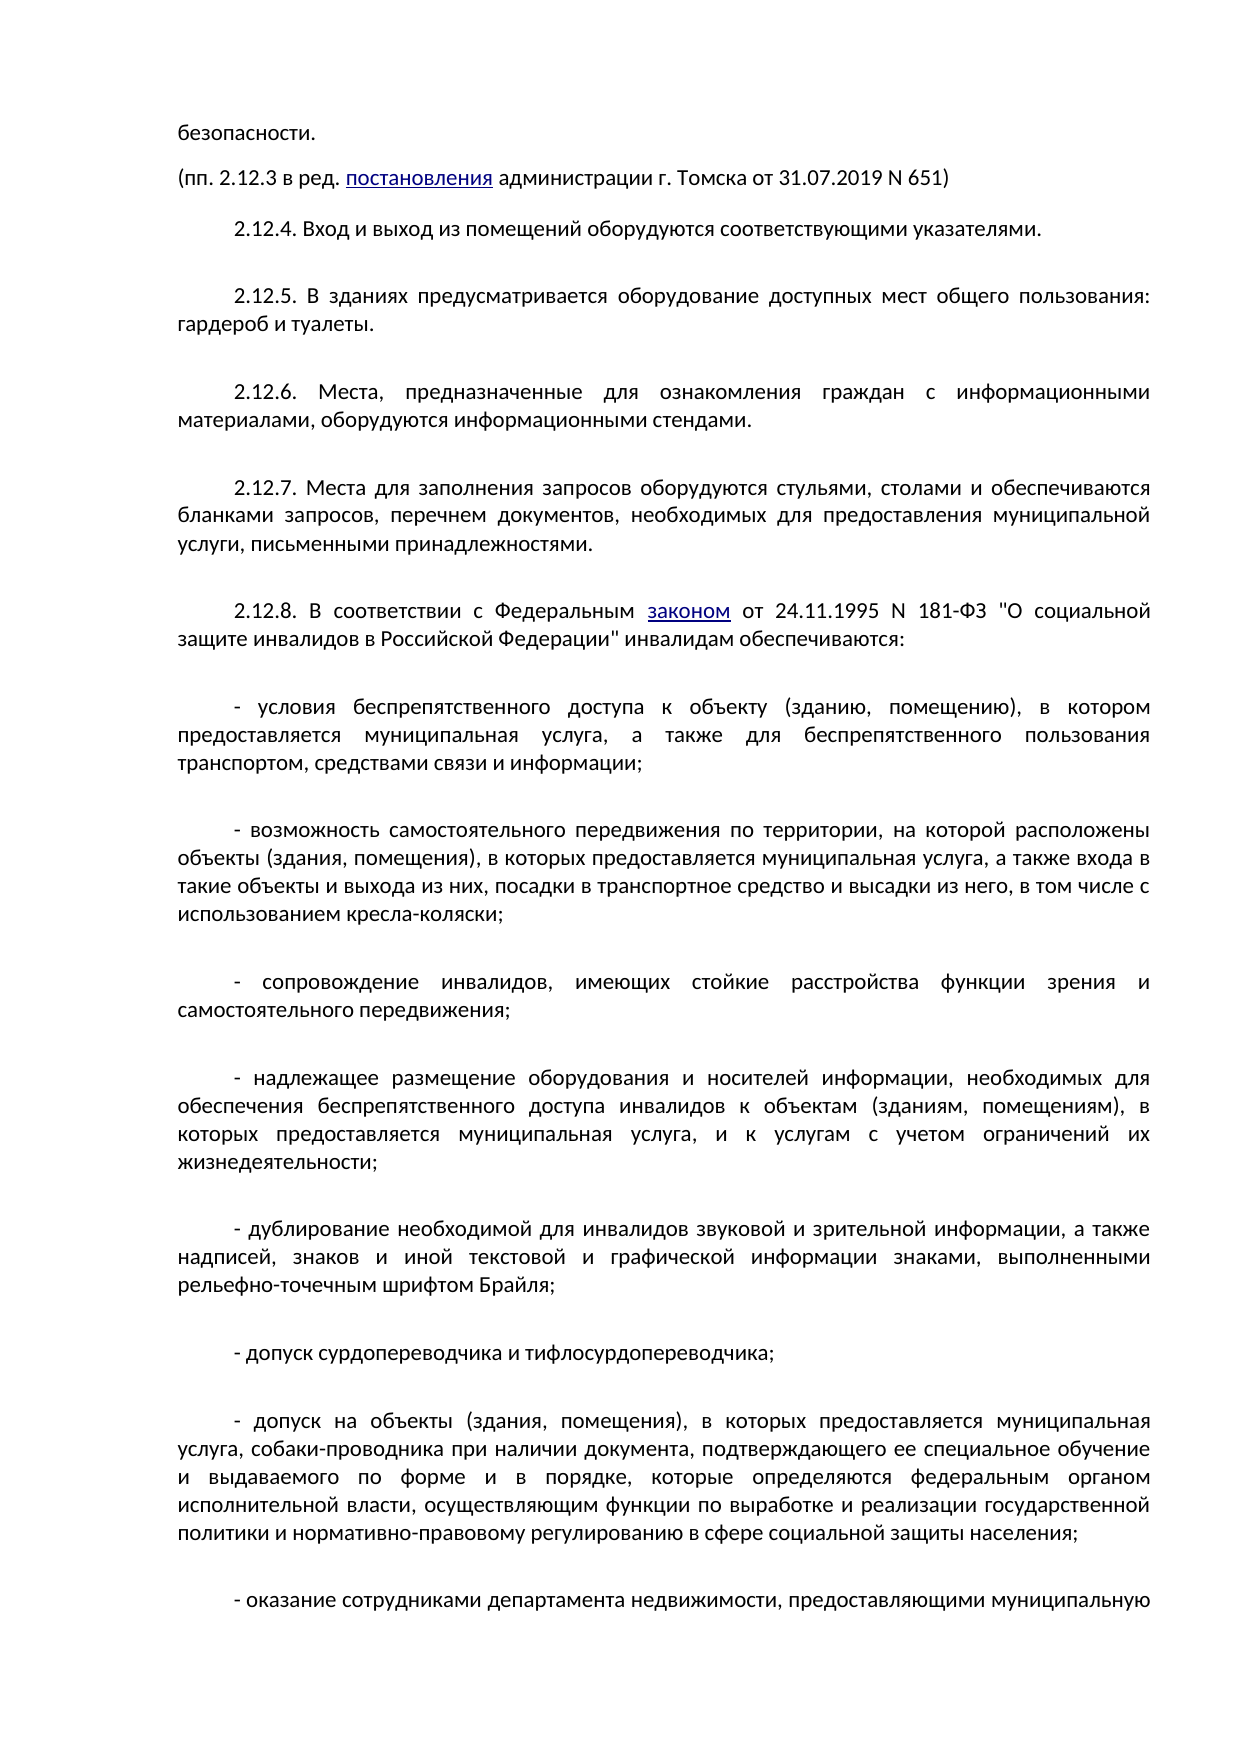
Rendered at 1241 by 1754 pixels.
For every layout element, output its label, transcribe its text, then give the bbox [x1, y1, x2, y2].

text - сопровождение инвалидов, имеющих стойкие расстройства функции зрения и самостоятельного передвижения; [177, 967, 1152, 1023]
text - надлежащее размещение оборудования и носителей информации, необходимых для обеспечения беспрепятственного доступа инвалидов к объектам (зданиям, помещениям), в которых предоставляется муниципальная услуга, и к услугам с учетом ограничений их жизнедеятельности; [177, 1063, 1152, 1175]
text 2.12.5. В зданиях предусматривается оборудование доступных мест общего пользования: гардероб и туалеты. [177, 281, 1152, 337]
text - оказание сотрудниками департамента недвижимости, предоставляющими муниципальную [177, 1585, 1152, 1613]
text безопасности. [177, 118, 1152, 146]
text - дублирование необходимой для инвалидов звуковой и зрительной информации, а также надписей, знаков и иной текстовой и графической информации знаками, выполненными рельефно-точечным шрифтом Брайля; [177, 1214, 1152, 1298]
text 2.12.7. Места для заполнения запросов оборудуются стульями, столами и обеспечиваются бланками запросов, перечнем документов, необходимых для предоставления муниципальной услуги, письменными принадлежностями. [177, 473, 1152, 557]
text - условия беспрепятственного доступа к объекту (зданию, помещению), в котором предоставляется муниципальная услуга, а также для беспрепятственного пользования транспортом, средствами связи и информации; [177, 692, 1152, 776]
text - возможность самостоятельного передвижения по территории, на которой расположены объекты (здания, помещения), в которых предоставляется муниципальная услуга, а также входа в такие объекты и выхода из них, посадки в транспортное средство и высадки из него, в том числе с использованием кресла-коляски; [177, 816, 1152, 928]
text (пп. 2.12.3 в ред. постановления администрации г. Томска от 31.07.2019 N 651) [177, 163, 1152, 191]
text 2.12.4. Вход и выход из помещений оборудуются соответствующими указателями. [177, 214, 1152, 242]
text - допуск сурдопереводчика и тифлосурдопереводчика; [177, 1338, 1152, 1366]
text 2.12.8. В соответствии с Федеральным законом от 24.11.1995 N 181-ФЗ "О социальной защите инвалидов в Российской Федерации" инвалидам обеспечиваются: [177, 596, 1152, 652]
text 2.12.6. Места, предназначенные для ознакомления граждан с информационными материалами, оборудуются информационными стендами. [177, 377, 1152, 433]
text - допуск на объекты (здания, помещения), в которых предоставляется муниципальная услуга, собаки-проводника при наличии документа, подтверждающего ее специальное обучение и выдаваемого по форме и в порядке, которые определяются федеральным органом исполнительной власти, осуществляющим функции по выработке и реализации государственной политики и нормативно-правовому регулированию в сфере социальной защиты населения; [177, 1406, 1152, 1546]
